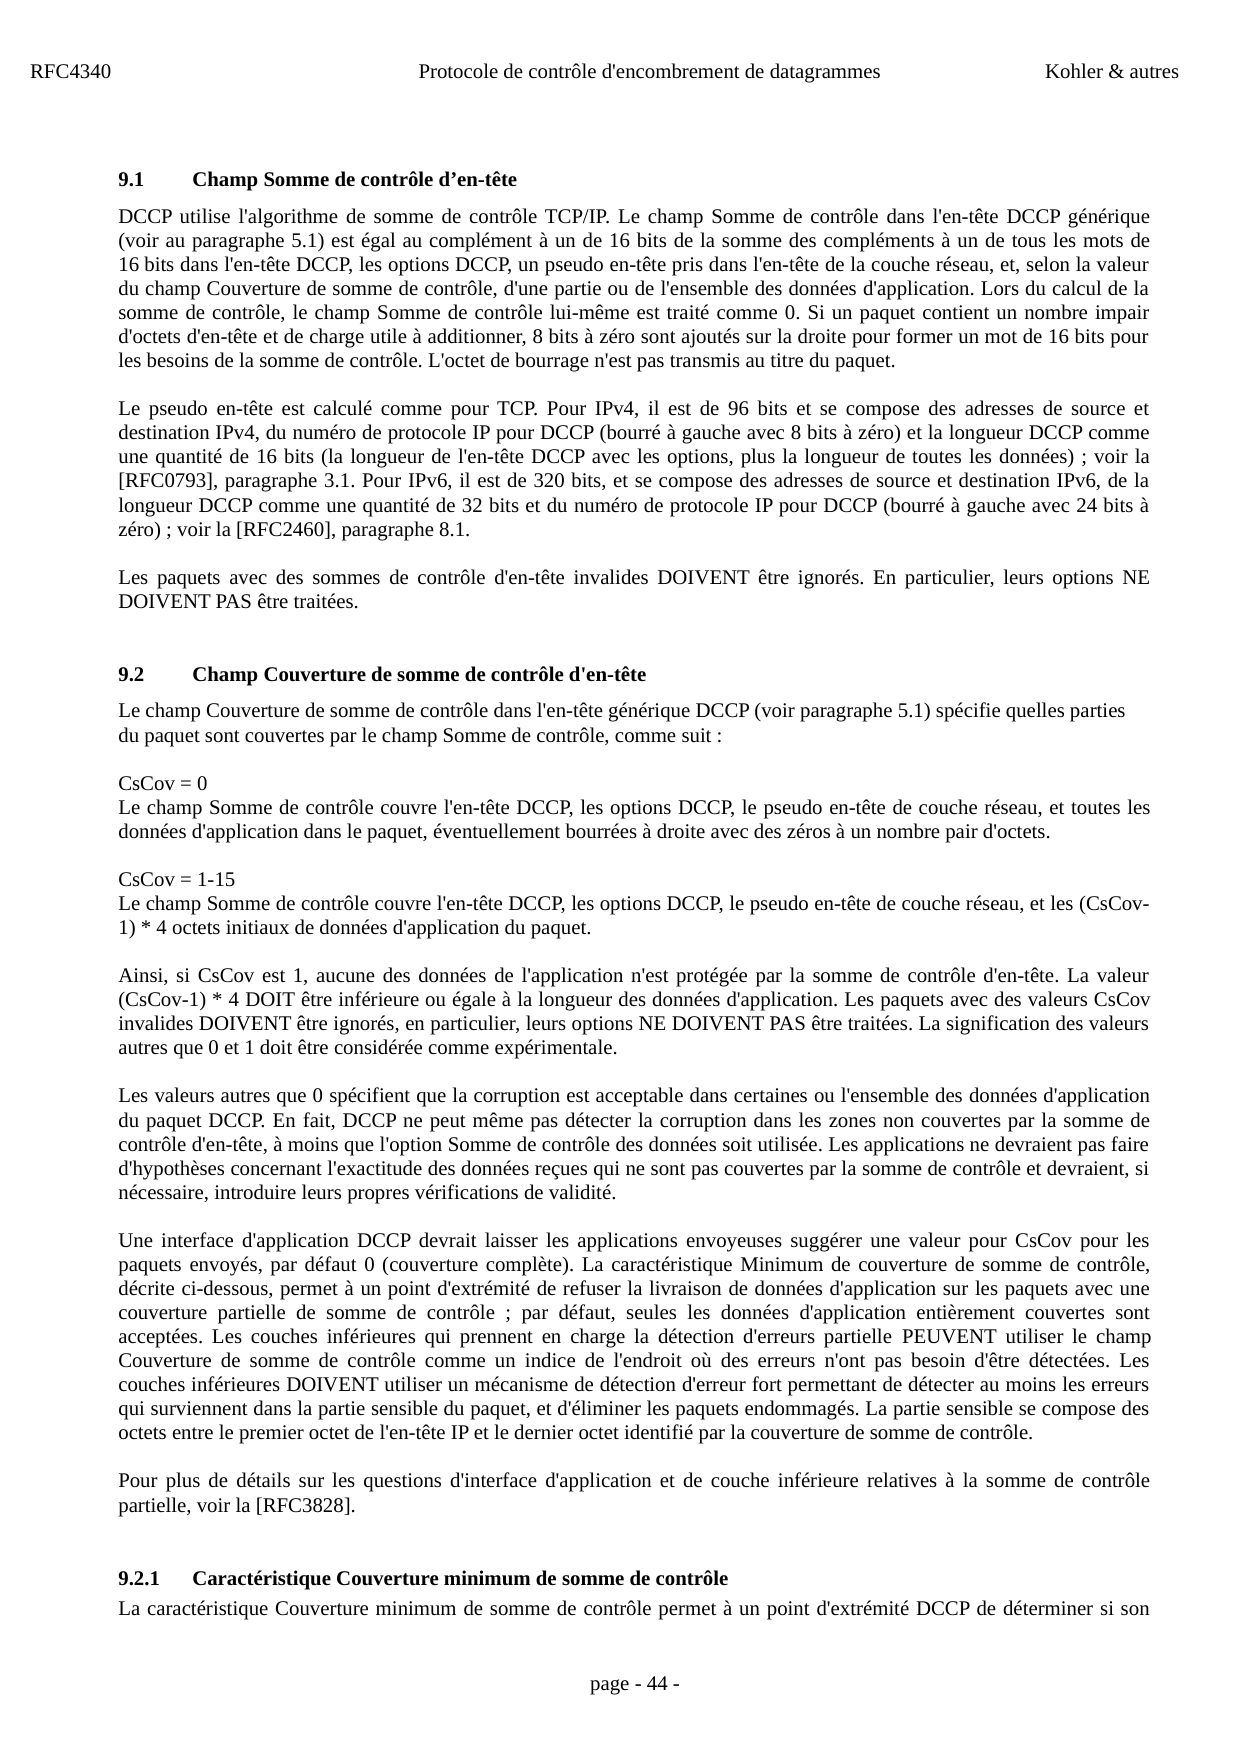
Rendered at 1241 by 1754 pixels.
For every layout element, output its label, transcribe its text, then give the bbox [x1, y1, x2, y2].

text Les valeurs autres que 0 spécifient que la corruption est acceptable dans certaines ou l'ensemble des données d'application du paquet DCCP. En fait, DCCP ne peut même pas détecter la corruption dans les zones non couvertes par la somme de contrôle d'en-tête, à moins que l'option Somme de contrôle des données soit utilisée. Les applications ne devraient pas faire d'hypothèses concernant l'exactitude des données reçues qui ne sont pas couvertes par la somme de contrôle et devraient, si nécessaire, introduire leurs propres vérifications de validité. [118, 1083, 1152, 1204]
subtitle 9.2 Champ Couverture de somme de contrôle d'en-tête [118, 662, 1152, 686]
text Ainsi, si CsCov est 1, aucune des données de l'application n'est protégée par la somme de contrôle d'en-tête. La valeur (CsCov-1) * 4 doit être inférieure ou égale à la longueur des données d'application. Les paquets avec des valeurs CsCov invalides DOIVENT être ignorés, en particulier, leurs options NE DOIVENT PAS être traitées. La signification des valeurs autres que 0 et 1 doit être considérée comme expérimentale. [118, 963, 1152, 1059]
subtitle 9.1 Champ Somme de contrôle d’en-tête [118, 167, 1152, 191]
text Une interface d'application DCCP devrait laisser les applications envoyeuses suggérer une valeur pour CsCov pour les paquets envoyés, par défaut 0 (couverture complète). La caractéristique Minimum de couverture de somme de contrôle, décrite ci-dessous, permet à un point d'extrémité de refuser la livraison de données d'application sur les paquets avec une couverture partielle de somme de contrôle ; par défaut, seules les données d'application entièrement couvertes sont acceptées. Les couches inférieures qui prennent en charge la détection d'erreurs partielle peuvent utiliser le champ Couverture de somme de contrôle comme un indice de l'endroit où des erreurs n'ont pas besoin d'être détectées. Les couches inférieures DOIVENT utiliser un mécanisme de détection d'erreur fort permettant de détecter au moins les erreurs qui surviennent dans la partie sensible du paquet, et d'éliminer les paquets endommagés. La partie sensible se compose des octets entre le premier octet de l'en-tête IP et le dernier octet identifié par la couverture de somme de contrôle. [118, 1228, 1152, 1444]
text Le pseudo en-tête est calculé comme pour TCP. Pour IPv4, il est de 96 bits et se compose des adresses de source et destination IPv4, du numéro de protocole IP pour DCCP (bourré à gauche avec 8 bits à zéro) et la longueur DCCP comme une quantité de 16 bits (la longueur de l'en-tête DCCP avec les options, plus la longueur de toutes les données) ; voir la [RFC0793], paragraphe 3.1. Pour IPv6, il est de 320 bits, et se compose des adresses de source et destination IPv6, de la longueur DCCP comme une quantité de 32 bits et du numéro de protocole IP pour DCCP (bourré à gauche avec 24 bits à zéro) ; voir la [RFC2460], paragraphe 8.1. [118, 396, 1152, 541]
text Pour plus de détails sur les questions d'interface d'application et de couche inférieure relatives à la somme de contrôle partielle, voir la [RFC3828]. [118, 1468, 1152, 1517]
text La caractéristique Couverture minimum de somme de contrôle permet à un point d'extrémité DCCP de déterminer si son [118, 1596, 1152, 1620]
text Le champ Couverture de somme de contrôle dans l'en-tête générique DCCP (voir paragraphe 5.1) spécifie quelles parties du paquet sont couvertes par le champ Somme de contrôle, comme suit : [118, 698, 1152, 747]
text Les paquets avec des sommes de contrôle d'en-tête invalides DOIVENT être ignorés. En particulier, leurs options NE doivent pas être traitées. [118, 565, 1152, 613]
text CsCov = 1-15 [118, 867, 1152, 891]
text Le champ Somme de contrôle couvre l'en-tête DCCP, les options DCCP, le pseudo en-tête de couche réseau, et toutes les données d'application dans le paquet, éventuellement bourrées à droite avec des zéros à un nombre pair d'octets. [118, 795, 1152, 843]
text Le champ Somme de contrôle couvre l'en-tête DCCP, les options DCCP, le pseudo en-tête de couche réseau, et les (CsCov-1) * 4 octets initiaux de données d'application du paquet. [118, 891, 1152, 939]
text CsCov = 0 [118, 771, 1152, 795]
subtitle 9.2.1 Caractéristique Couverture minimum de somme de contrôle [118, 1566, 1152, 1590]
text DCCP utilise l'algorithme de somme de contrôle TCP/IP. Le champ Somme de contrôle dans l'en-tête DCCP générique (voir au paragraphe 5.1) est égal au complément à un de 16 bits de la somme des compléments à un de tous les mots de 16 bits dans l'en-tête DCCP, les options DCCP, un pseudo en-tête pris dans l'en-tête de la couche réseau, et, selon la valeur du champ Couverture de somme de contrôle, d'une partie ou de l'ensemble des données d'application. Lors du calcul de la somme de contrôle, le champ Somme de contrôle lui-même est traité comme 0. Si un paquet contient un nombre impair d'octets d'en-tête et de charge utile à additionner, 8 bits à zéro sont ajoutés sur la droite pour former un mot de 16 bits pour les besoins de la somme de contrôle. L'octet de bourrage n'est pas transmis au titre du paquet. [118, 204, 1152, 372]
